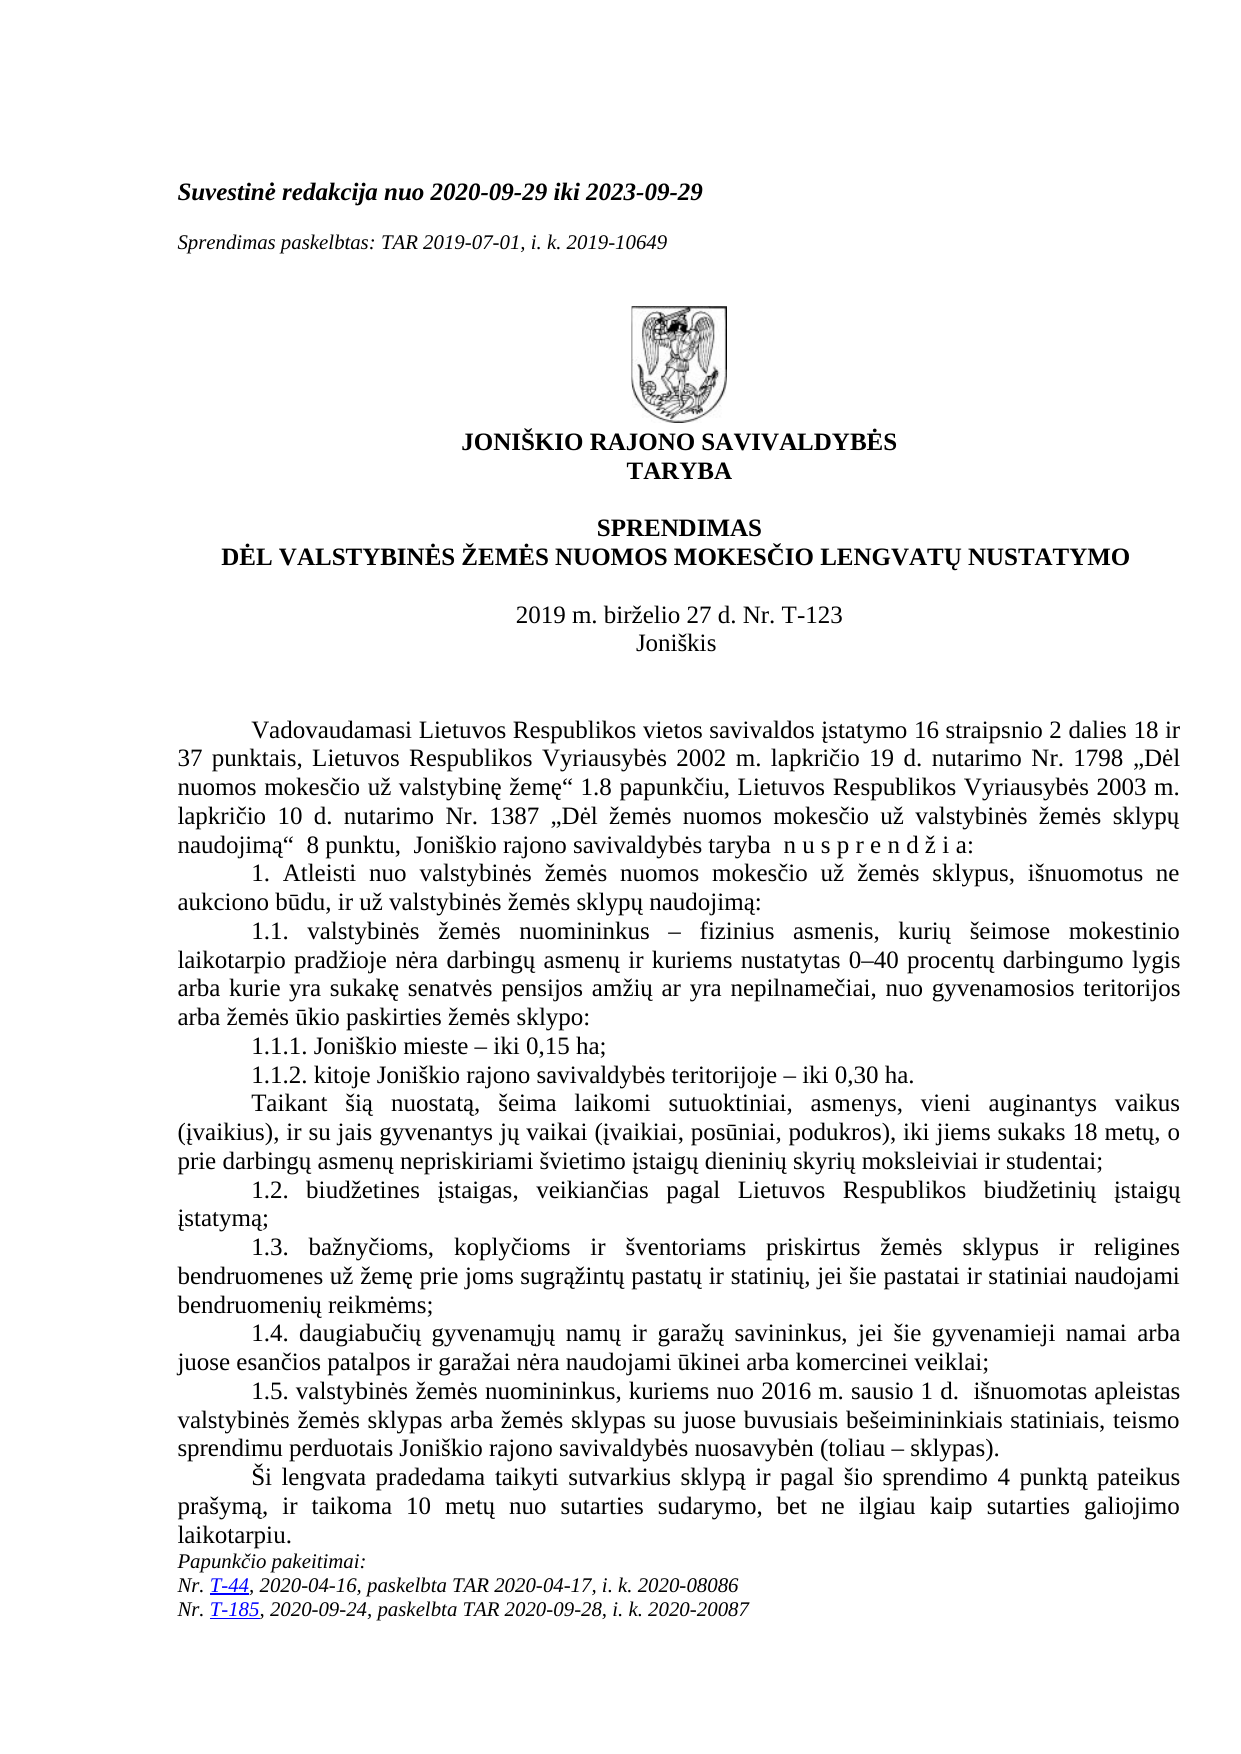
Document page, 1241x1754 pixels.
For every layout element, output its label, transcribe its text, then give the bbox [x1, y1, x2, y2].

text Nr. T-185, 2020-09-24, paskelbta TAR 2020-09-28, i. k. 2020-20087 [177, 1597, 1181, 1621]
text SPRENDIMAS [177, 513, 1181, 542]
text DĖL VALSTYBINĖS ŽEMĖS NUOMOS MOKESČIO LENGVATŲ NUSTATYMO [177, 542, 1181, 571]
text 1.4. daugiabučių gyvenamųjų namų ir garažų savininkus, jei šie gyvenamieji namai arba juose esančios patalpos ir garažai nėra naudojami ūkinei arba komercinei veiklai; [177, 1318, 1181, 1376]
text Taikant šią nuostatą, šeima laikomi sutuoktiniai, asmenys, vieni auginantys vaikus (įvaikius), ir su jais gyvenantys jų vaikai (įvaikiai, posūniai, podukros), iki jiems sukaks 18 metų, o prie darbingų asmenų nepriskiriami švietimo įstaigų dieninių skyrių moksleiviai ir studentai; [177, 1088, 1181, 1175]
text Ši lengvata pradedama taikyti sutvarkius sklypą ir pagal šio sprendimo 4 punktą pateikus prašymą, ir taikoma 10 metų nuo sutarties sudarymo, bet ne ilgiau kaip sutarties galiojimo laikotarpiu. [177, 1462, 1181, 1548]
text Joniškio rajono savivaldybės TARYBA [177, 427, 1181, 485]
text 1.1. valstybinės žemės nuomininkus – fizinius asmenis, kurių šeimose mokestinio laikotarpio pradžioje nėra darbingų asmenų ir kuriems nustatytas 0–40 procentų darbingumo lygis arba kurie yra sukakę senatvės pensijos amžių ar yra nepilnamečiai, nuo gyvenamosios teritorijos arba žemės ūkio paskirties žemės sklypo: [177, 916, 1181, 1031]
text 1. Atleisti nuo valstybinės žemės nuomos mokesčio už žemės sklypus, išnuomotus ne aukciono būdu, ir už valstybinės žemės sklypų naudojimą: [177, 858, 1181, 916]
text 1.1.2. kitoje Joniškio rajono savivaldybės teritorijoje – iki 0,30 ha. [177, 1060, 1181, 1088]
text 1.5. valstybinės žemės nuomininkus, kuriems nuo 2016 m. sausio 1 d. išnuomotas apleistas valstybinės žemės sklypas arba žemės sklypas su juose buvusiais bešeimininkiais statiniais, teismo sprendimu perduotais Joniškio rajono savivaldybės nuosavybėn (toliau – sklypas). [177, 1376, 1181, 1462]
text 1.3. bažnyčioms, koplyčioms ir šventoriams priskirtus žemės sklypus ir religines bendruomenes už žemę prie joms sugrąžintų pastatų ir statinių, jei šie pastatai ir statiniai naudojami bendruomenių reikmėms; [177, 1232, 1181, 1318]
text Sprendimas paskelbtas: TAR 2019-07-01, i. k. 2019-10649 [177, 230, 1181, 254]
text Suvestinė redakcija nuo 2020-09-29 iki 2023-09-29 [177, 177, 1181, 206]
text Nr. T-44, 2020-04-16, paskelbta TAR 2020-04-17, i. k. 2020-08086 [177, 1573, 1181, 1597]
text 2019 m. birželio 27 d. Nr. T-123 [177, 600, 1181, 628]
text Papunkčio pakeitimai: [177, 1548, 1181, 1573]
text Vadovaudamasi Lietuvos Respublikos vietos savivaldos įstatymo 16 straipsnio 2 dalies 18 ir 37 punktais, Lietuvos Respublikos Vyriausybės 2002 m. lapkričio 19 d. nutarimo Nr. 1798 „Dėl nuomos mokesčio už valstybinę žemę“ 1.8 papunkčiu, Lietuvos Respublikos Vyriausybės 2003 m. lapkričio 10 d. nutarimo Nr. 1387 „Dėl žemės nuomos mokesčio už valstybinės žemės sklypų naudojimą“ 8 punktu, Joniškio rajono savivaldybės taryba nusprendžia: [177, 715, 1181, 858]
text Joniškis [177, 628, 1181, 657]
text 1.1.1. Joniškio mieste – iki 0,15 ha; [177, 1031, 1181, 1060]
text 1.2. biudžetines įstaigas, veikiančias pagal Lietuvos Respublikos biudžetinių įstaigų įstatymą; [177, 1175, 1181, 1232]
